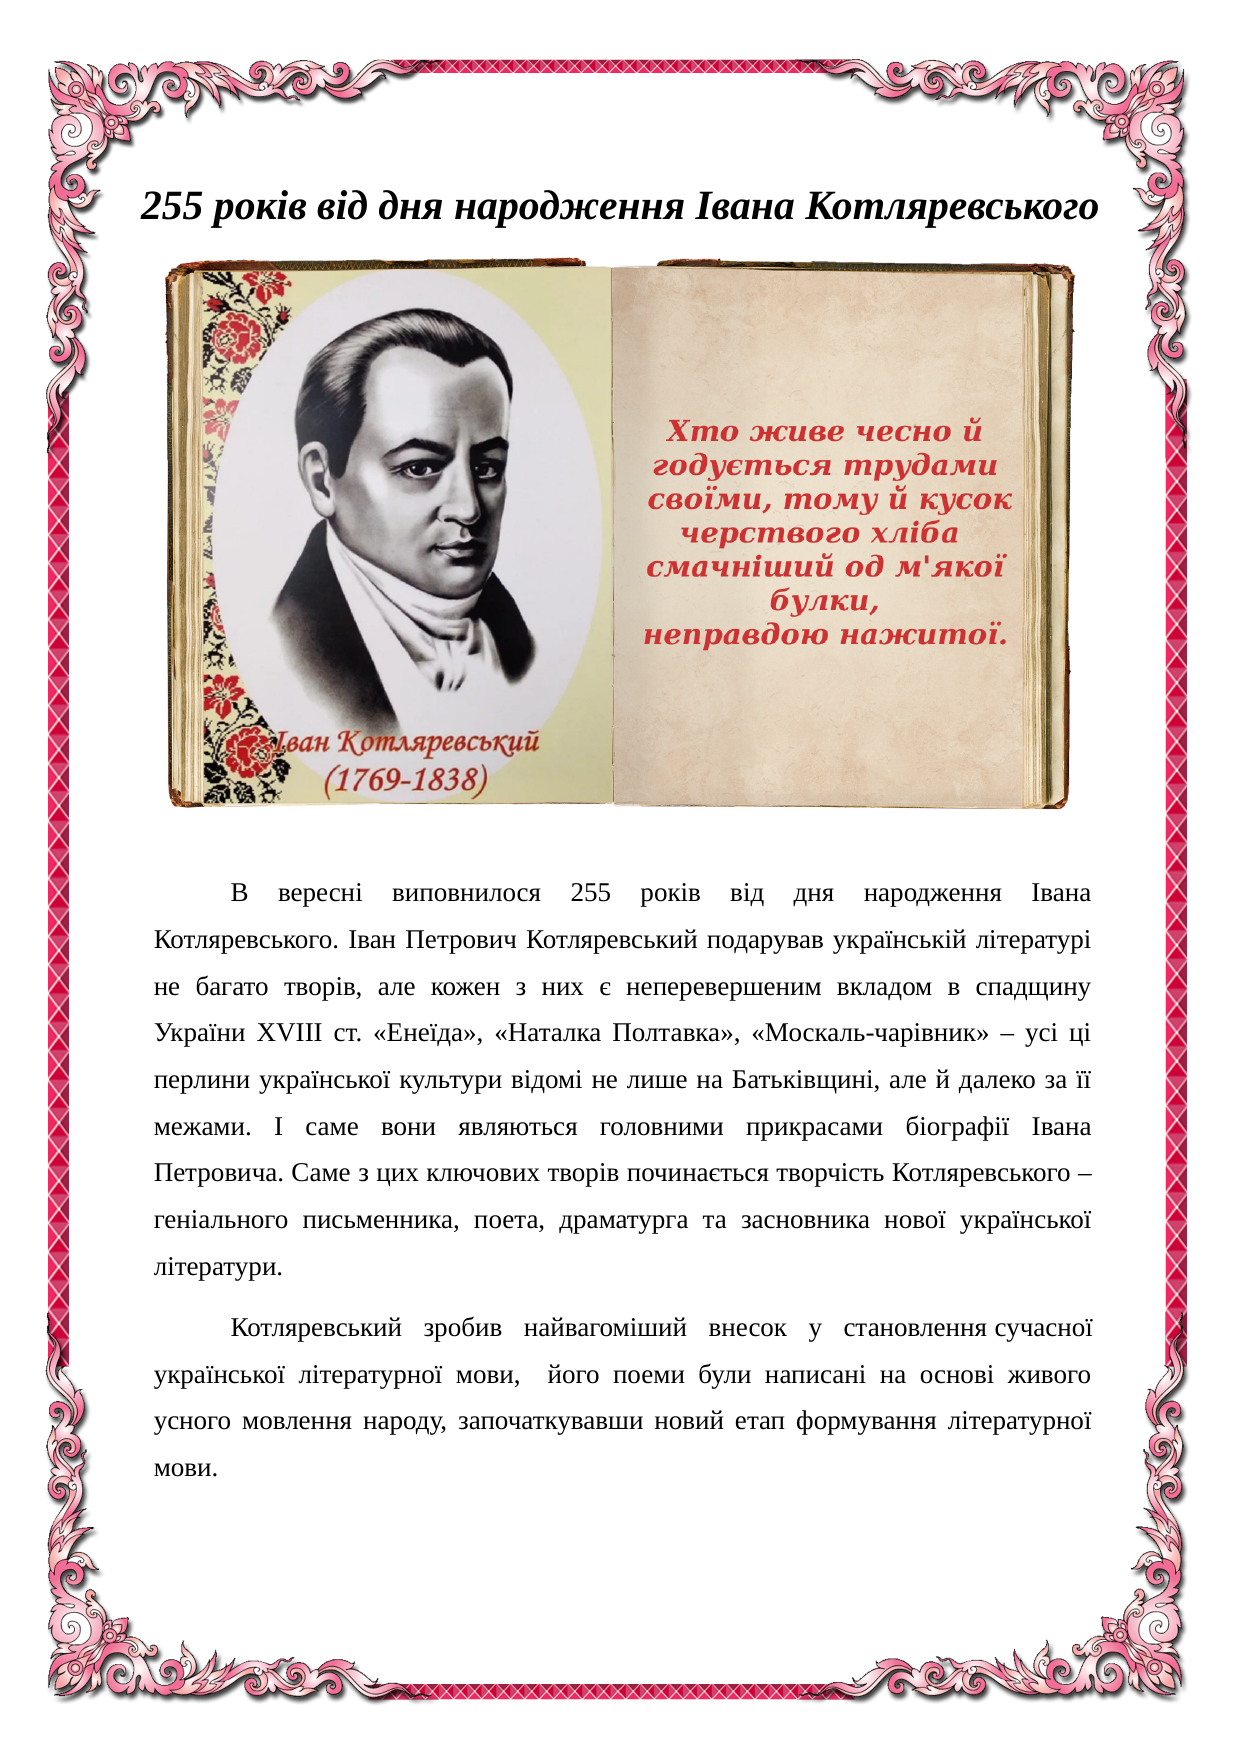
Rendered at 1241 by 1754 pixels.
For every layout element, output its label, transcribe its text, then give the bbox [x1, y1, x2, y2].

text В вересні виповнилося 255 років від дня народження Івана Котляревського. Іван Петрович Котляревський подарував українській літературі не багато творів, але кожен з них є неперевершеним вкладом в спадщину України XVIII ст. «Енеїда», «Наталка Полтавка», «Москаль-чарівник» – усі ці перлини української культури відомі не лише на Батьківщині, але й далеко за її межами. І саме вони являються головними прикрасами біографії Івана Петровича. Саме з цих ключових творів починається творчість Котляревського – геніального письменника, поета, драматурга та засновника нової української літератури. [153, 825, 1093, 1281]
picture [0, 0, 1241, 1754]
subtitle 255 років від дня народження Івана Котляревського [0, 181, 1240, 229]
text Котляревський зробив найвагоміший внесок у становлення сучасної української літературної мови, його поеми були написані на основі живого усного мовлення народу, започаткувавши новий етап формування літературної мови. [153, 1311, 1093, 1482]
